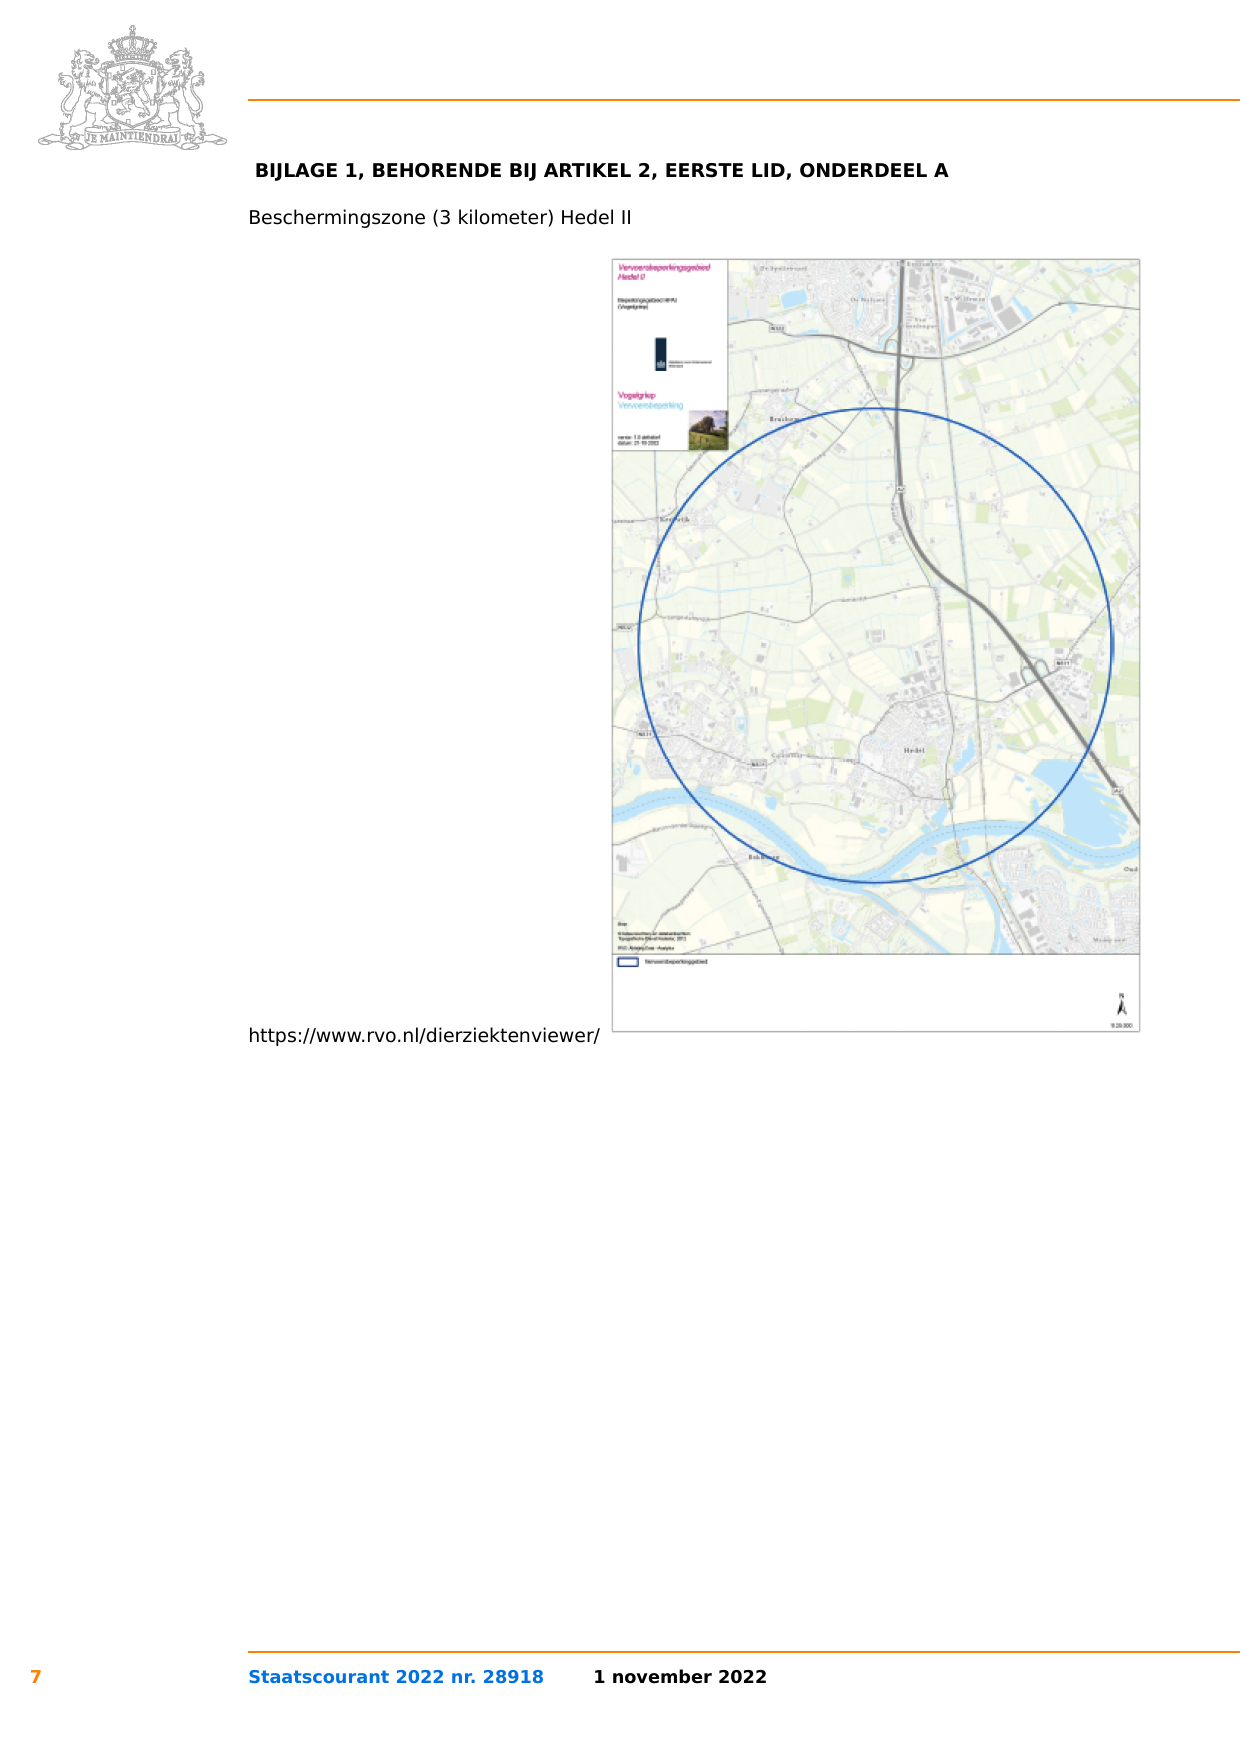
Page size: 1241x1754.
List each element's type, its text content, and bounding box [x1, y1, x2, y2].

text https://www.rvo.nl/dierziektenviewer/ [248, 251, 1163, 1047]
picture [600, 250, 1155, 1042]
picture [38, 25, 227, 150]
subtitle BIJLAGE 1, BEHORENDE BIJ ARTIKEL 2, EERSTE LID, ONDERDEEL A [248, 160, 1163, 182]
text Beschermingszone (3 kilometer) Hedel II [248, 207, 1163, 229]
